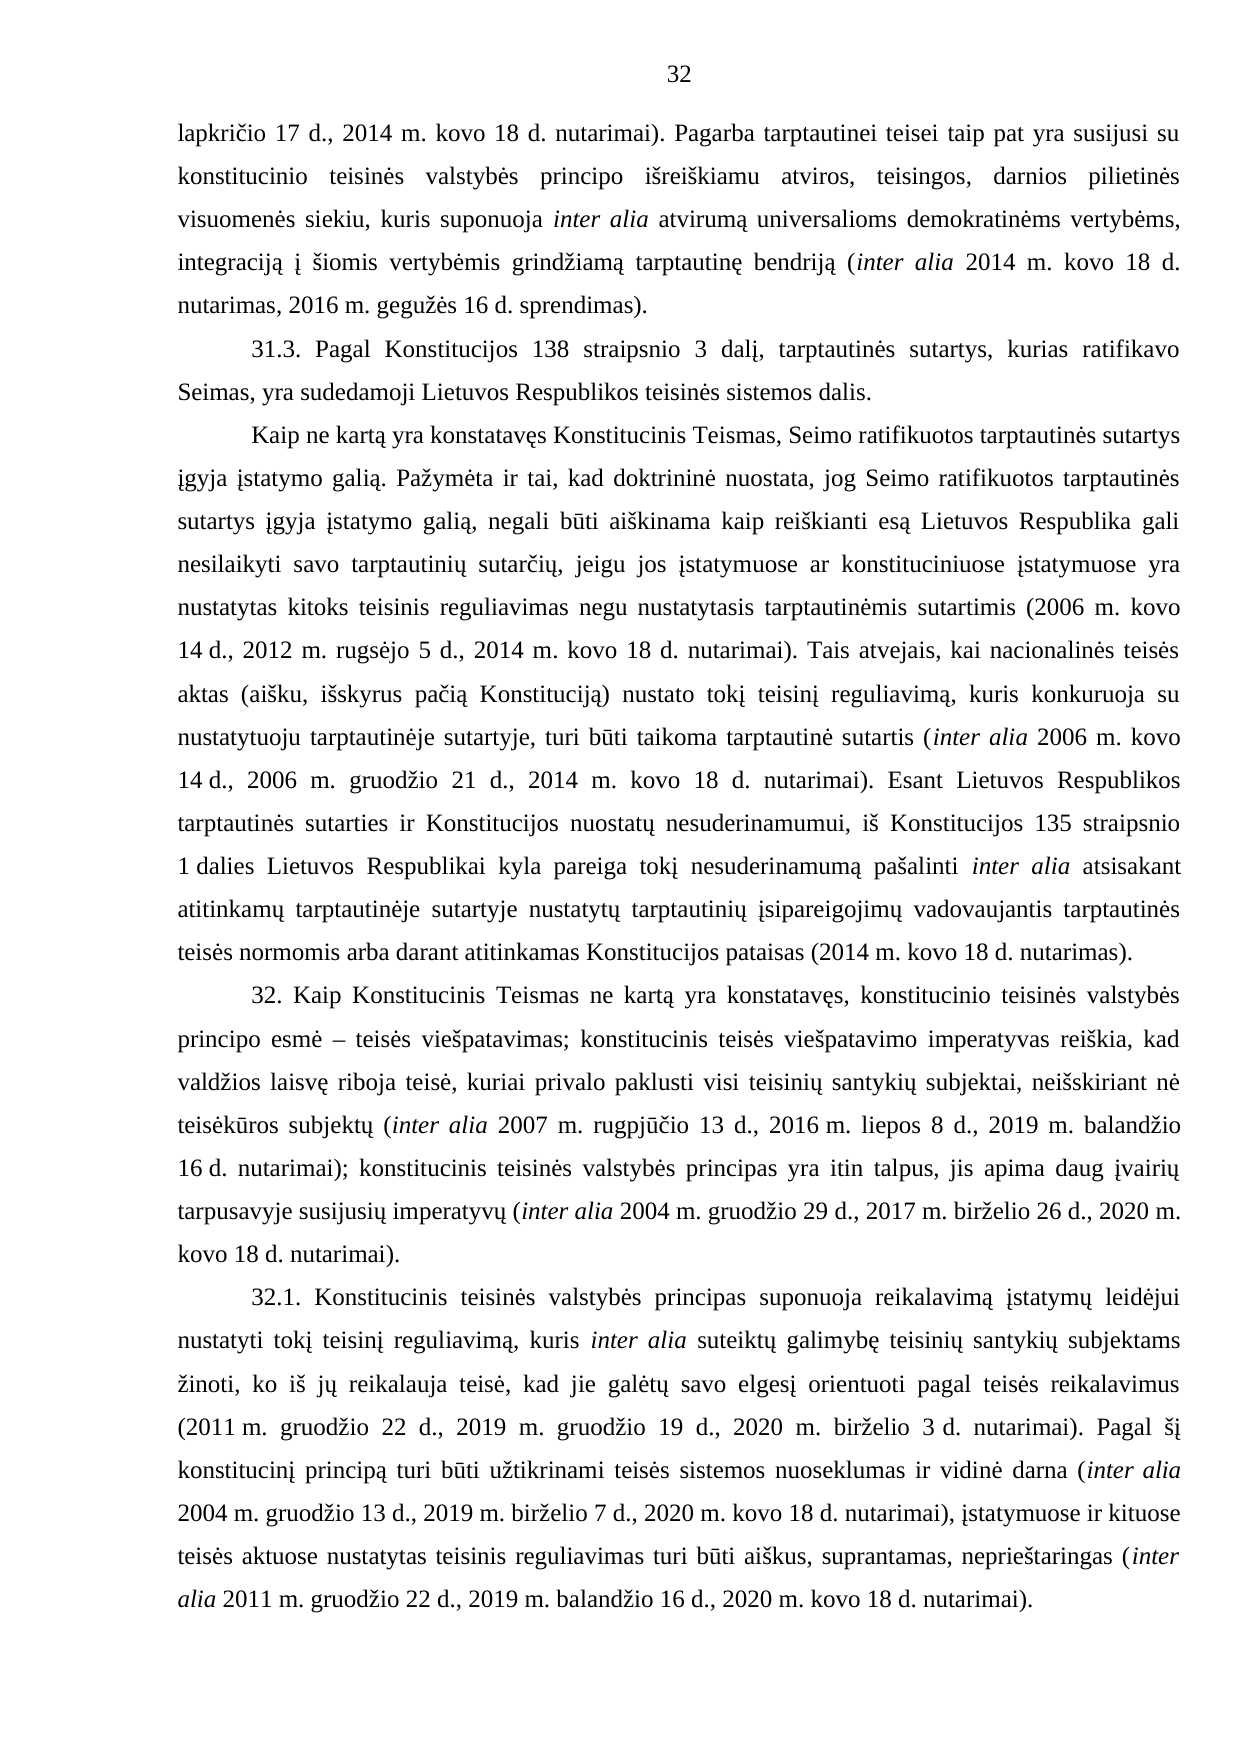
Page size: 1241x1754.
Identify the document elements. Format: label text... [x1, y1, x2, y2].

text 32. Kaip Konstitucinis Teismas ne kartą yra konstatavęs, konstitucinio teisinės valstybės principo esmė – teisės viešpatavimas; konstitucinis teisės viešpatavimo imperatyvas reiškia, kad valdžios laisvę riboja teisė, kuriai privalo paklusti visi teisinių santykių subjektai, neišskiriant nė teisėkūros subjektų (inter alia 2007 m. rugpjūčio 13 d., 2016 m. liepos 8 d., 2019 m. balandžio 16 d. nutarimai); konstitucinis teisinės valstybės principas yra itin talpus, jis apima daug įvairių tarpusavyje susijusių imperatyvų (inter alia 2004 m. gruodžio 29 d., 2017 m. birželio 26 d., 2020 m. kovo 18 d. nutarimai). [177, 981, 1181, 1268]
text 32.1. Konstitucinis teisinės valstybės principas suponuoja reikalavimą įstatymų leidėjui nustatyti tokį teisinį reguliavimą, kuris inter alia suteiktų galimybę teisinių santykių subjektams žinoti, ko iš jų reikalauja teisė, kad jie galėtų savo elgesį orientuoti pagal teisės reikalavimus (2011 m. gruodžio 22 d., 2019 m. gruodžio 19 d., 2020 m. birželio 3 d. nutarimai). Pagal šį konstitucinį principą turi būti užtikrinami teisės sistemos nuoseklumas ir vidinė darna (inter alia 2004 m. gruodžio 13 d., 2019 m. birželio 7 d., 2020 m. kovo 18 d. nutarimai), įstatymuose ir kituose teisės aktuose nustatytas teisinis reguliavimas turi būti aiškus, suprantamas, neprieštaringas (inter alia 2011 m. gruodžio 22 d., 2019 m. balandžio 16 d., 2020 m. kovo 18 d. nutarimai). [177, 1282, 1181, 1613]
text Kaip ne kartą yra konstatavęs Konstitucinis Teismas, Seimo ratifikuotos tarptautinės sutartys įgyja įstatymo galią. Pažymėta ir tai, kad doktrininė nuostata, jog Seimo ratifikuotos tarptautinės sutartys įgyja įstatymo galią, negali būti aiškinama kaip reiškianti esą Lietuvos Respublika gali nesilaikyti savo tarptautinių sutarčių, jeigu jos įstatymuose ar konstituciniuose įstatymuose yra nustatytas kitoks teisinis reguliavimas negu nustatytasis tarptautinėmis sutartimis (2006 m. kovo 14 d., 2012 m. rugsėjo 5 d., 2014 m. kovo 18 d. nutarimai). Tais atvejais, kai nacionalinės teisės aktas (aišku, išskyrus pačią Konstituciją) nustato tokį teisinį reguliavimą, kuris konkuruoja su nustatytuoju tarptautinėje sutartyje, turi būti taikoma tarptautinė sutartis (inter alia 2006 m. kovo 14 d., 2006 m. gruodžio 21 d., 2014 m. kovo 18 d. nutarimai). Esant Lietuvos Respublikos tarptautinės sutarties ir Konstitucijos nuostatų nesuderinamumui, iš Konstitucijos 135 straipsnio 1 dalies Lietuvos Respublikai kyla pareiga tokį nesuderinamumą pašalinti inter alia atsisakant atitinkamų tarptautinėje sutartyje nustatytų tarptautinių įsipareigojimų vadovaujantis tarptautinės teisės normomis arba darant atitinkamas Konstitucijos pataisas (2014 m. kovo 18 d. nutarimas). [177, 420, 1181, 966]
text 31.3. Pagal Konstitucijos 138 straipsnio 3 dalį, tarptautinės sutartys, kurias ratifikavo Seimas, yra sudedamoji Lietuvos Respublikos teisinės sistemos dalis. [177, 334, 1181, 406]
text lapkričio 17 d., 2014 m. kovo 18 d. nutarimai). Pagarba tarptautinei teisei taip pat yra susijusi su konstitucinio teisinės valstybės principo išreiškiamu atviros, teisingos, darnios pilietinės visuomenės siekiu, kuris suponuoja inter alia atvirumą universalioms demokratinėms vertybėms, integraciją į šiomis vertybėmis grindžiamą tarptautinę bendriją (inter alia 2014 m. kovo 18 d. nutarimas, 2016 m. gegužės 16 d. sprendimas). [177, 118, 1181, 319]
